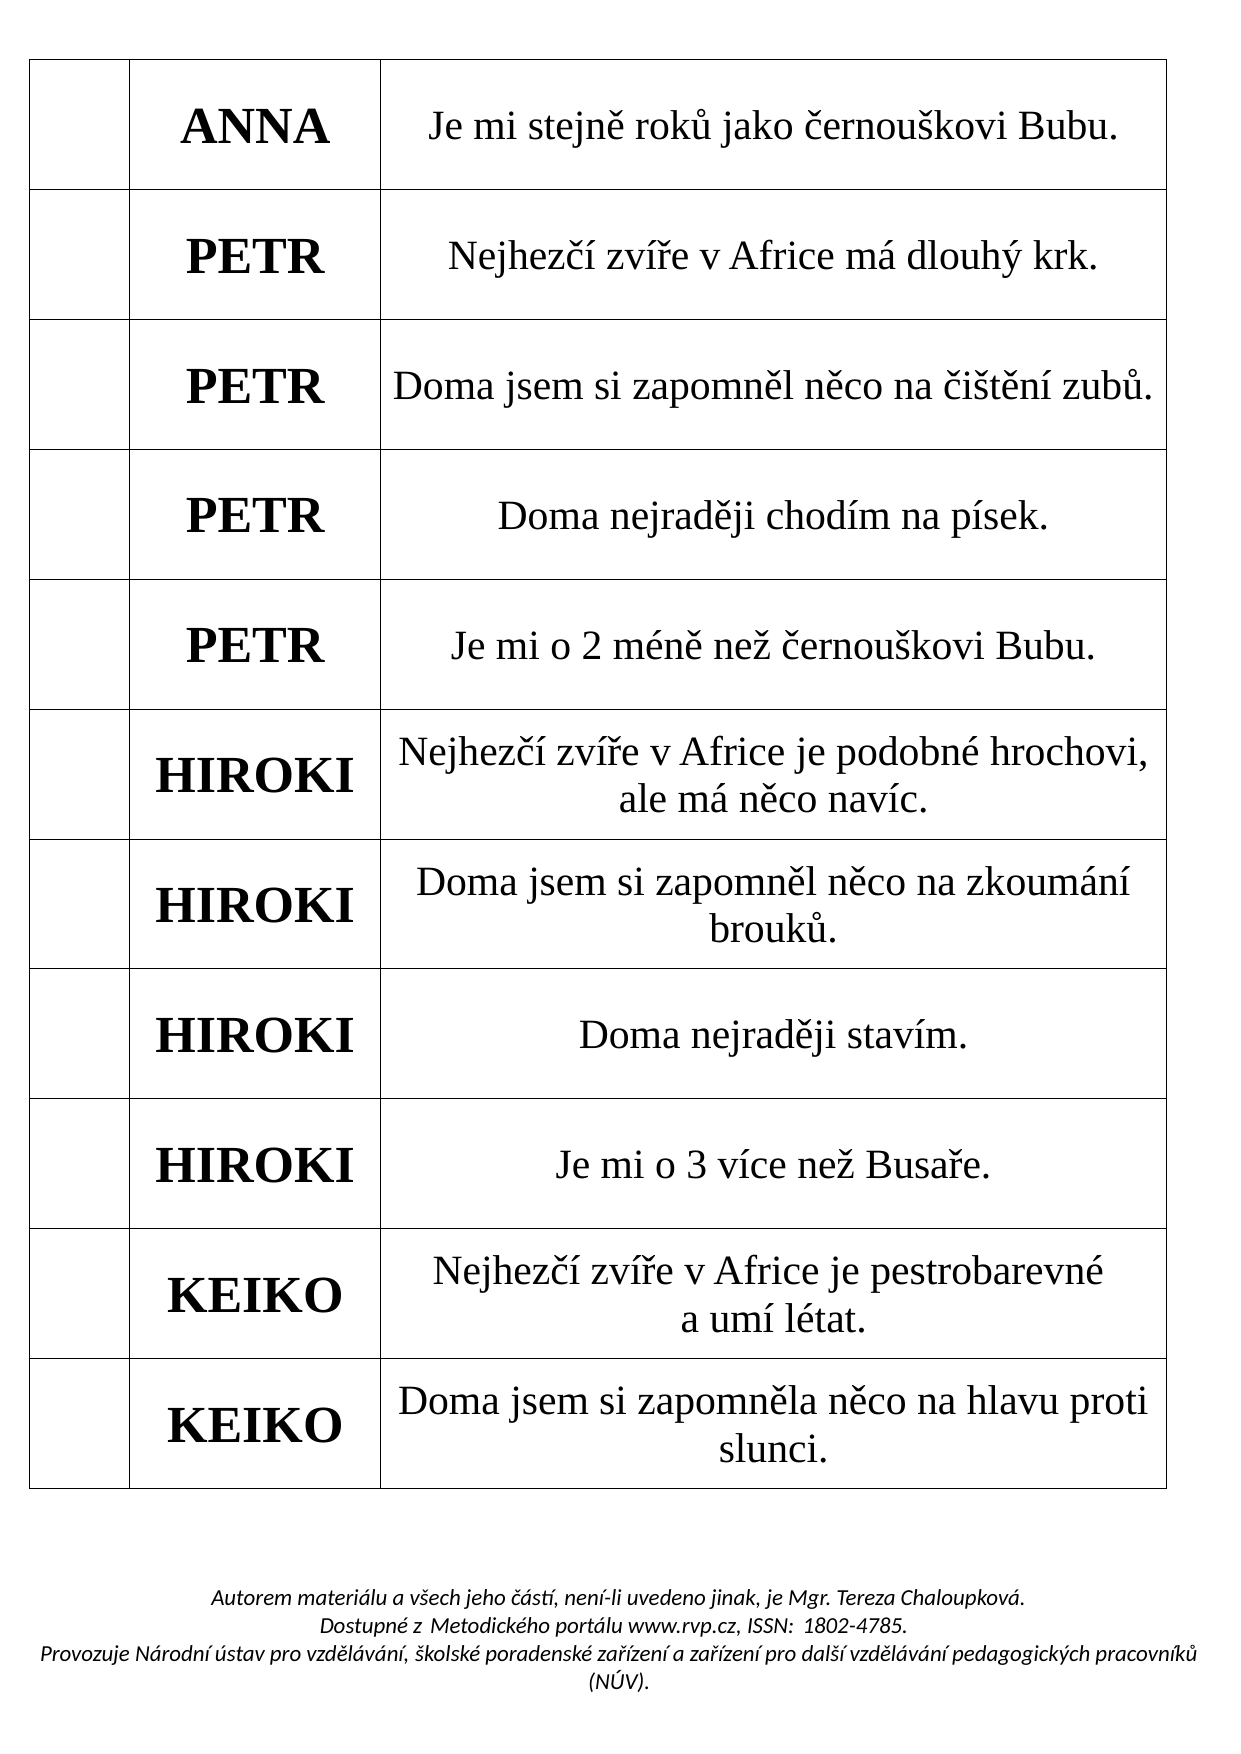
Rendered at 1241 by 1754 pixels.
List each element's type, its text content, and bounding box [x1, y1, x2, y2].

table_cell [30, 969, 129, 1098]
table_cell Nejhezčí zvíře v Africe má dlouhý krk. [381, 190, 1166, 319]
table_cell PETR [130, 190, 380, 319]
table_cell [30, 60, 129, 189]
table_cell PETR [130, 580, 380, 708]
table_cell HIROKI [130, 969, 380, 1098]
table_cell PETR [130, 450, 380, 579]
table_cell Doma nejraději chodím na písek. [381, 450, 1166, 579]
table_cell Nejhezčí zvíře v Africe je podobné hrochovi, ale má něco navíc. [381, 710, 1166, 838]
table_cell [30, 1359, 129, 1488]
table_cell [30, 840, 129, 968]
table_cell Doma jsem si zapomněl něco na čištění zubů. [381, 320, 1166, 449]
table_cell [30, 710, 129, 838]
table_cell Nejhezčí zvíře v Africe je pestrobarevné a umí létat. [381, 1229, 1166, 1358]
table_cell [30, 1229, 129, 1358]
table_cell PETR [130, 320, 380, 449]
table_cell KEIKO [130, 1229, 380, 1358]
table_cell [30, 190, 129, 319]
table_cell HIROKI [130, 1099, 380, 1228]
table_cell ANNA [130, 60, 380, 189]
table_cell Doma nejraději stavím. [381, 969, 1166, 1098]
table_cell Je mi o 3 více než Busaře. [381, 1099, 1166, 1228]
table_cell [30, 580, 129, 708]
table_cell Je mi stejně roků jako černouškovi Bubu. [381, 60, 1166, 189]
table_cell HIROKI [130, 840, 380, 968]
table_cell Doma jsem si zapomněl něco na zkoumání brouků. [381, 840, 1166, 968]
table_cell [30, 1099, 129, 1228]
table_cell [30, 320, 129, 449]
table_cell Doma jsem si zapomněla něco na hlavu proti slunci. [381, 1359, 1166, 1488]
table_cell Je mi o 2 méně než černouškovi Bubu. [381, 580, 1166, 708]
table_cell KEIKO [130, 1359, 380, 1488]
table_cell [30, 450, 129, 579]
table_cell HIROKI [130, 710, 380, 838]
